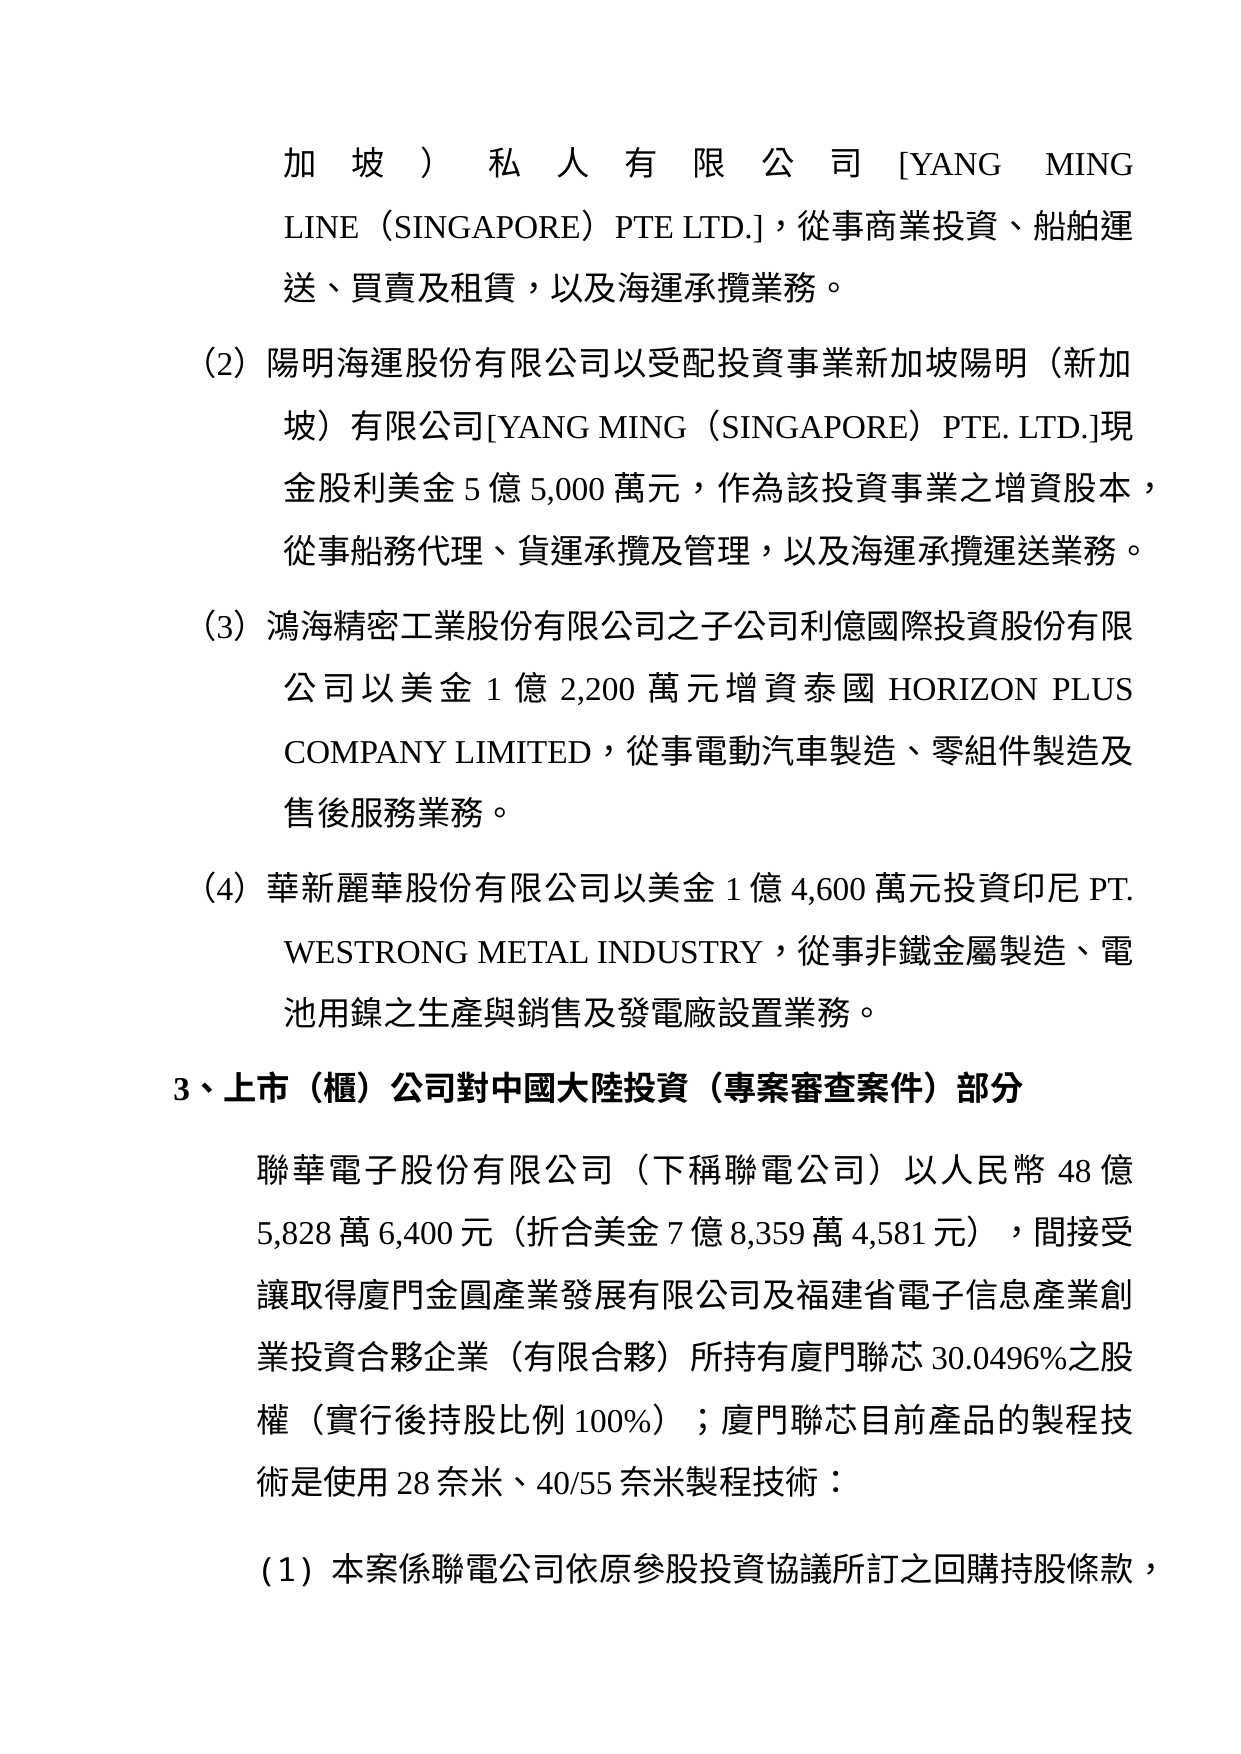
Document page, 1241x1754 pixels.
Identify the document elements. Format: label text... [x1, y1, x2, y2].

text 聯華電子股份有限公司（下稱聯電公司）以人民幣48億5,828萬6,400元（折合美金7億8,359萬4,581元），間接受讓取得廈門金圓產業發展有限公司及福建省電子信息產業創業投資合夥企業（有限合夥）所持有廈門聯芯30.0496%之股權（實行後持股比例100%）；廈門聯芯目前產品的製程技術是使用28奈米、40/55奈米製程技術： [256, 1126, 1134, 1501]
list 本案係聯電公司依原參股投資協議所訂之回購持股條款，按約定於陸方資本金到位7年後（即111年7月），回購廈門聯芯持股；廈門聯芯自111年第1季起已由虧轉盈，111年上半年淨利人民幣2.13億元，預估後續營運將逐步成長，聯電公司評估此時依預定協議買回廈門聯芯其餘股東之股權，對聯電公司股東權益為正面助益，且由聯電公司100%持有，可控制全數董事席次，有利提升經營效率，符合獲利及集團管理效益。 [256, 1526, 1134, 1588]
list 加坡）私人有限公司[YANG MING LINE（SINGAPORE）PTE LTD.]，從事商業投資、船舶運送、買賣及租賃，以及海運承攬業務。 [183, 119, 1134, 307]
list 華新麗華股份有限公司以美金1億4,600萬元投資印尼PT. WESTRONG METAL INDUSTRY，從事非鐵金屬製造、電池用鎳之生產與銷售及發電廠設置業務。 [183, 844, 1134, 1032]
list 3、上市（櫃）公司對中國大陸投資（專案審查案件）部分 [173, 1044, 1134, 1107]
list 陽明海運股份有限公司以受配投資事業新加坡陽明（新加坡）有限公司[YANG MING（SINGAPORE）PTE. LTD.]現金股利美金5億5,000萬元，作為該投資事業之增資股本，從事船務代理、貨運承攬及管理，以及海運承攬運送業務。 [183, 319, 1134, 569]
list 鴻海精密工業股份有限公司之子公司利億國際投資股份有限公司以美金1億2,200萬元增資泰國HORIZON PLUS COMPANY LIMITED，從事電動汽車製造、零組件製造及售後服務業務。 [183, 582, 1134, 832]
